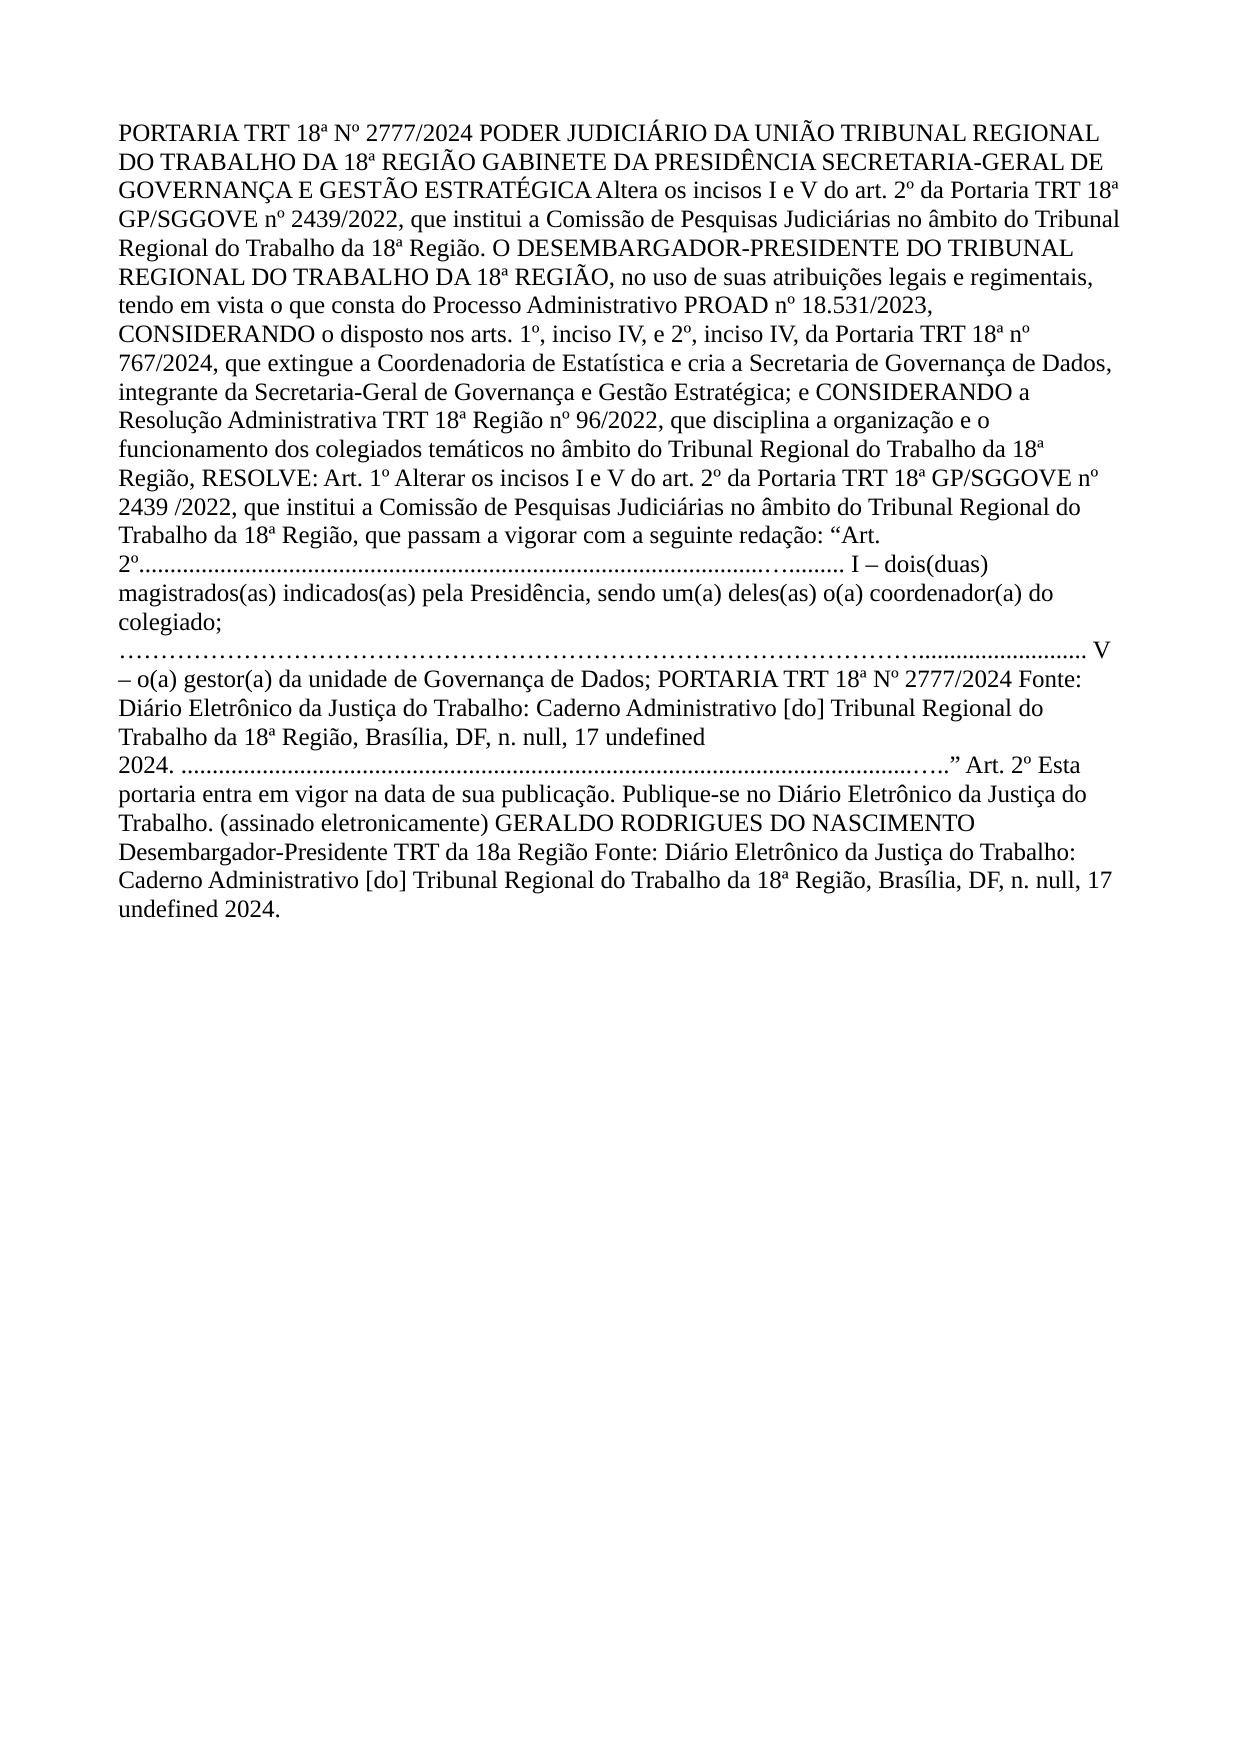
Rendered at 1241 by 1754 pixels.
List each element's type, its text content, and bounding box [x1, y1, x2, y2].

text PORTARIA TRT 18ª Nº 2777/2024 PODER JUDICIÁRIO DA UNIÃO TRIBUNAL REGIONAL DO TRABALHO DA 18ª REGIÃO GABINETE DA PRESIDÊNCIA SECRETARIA-GERAL DE GOVERNANÇA E GESTÃO ESTRATÉGICA Altera os incisos I e V do art. 2º da Portaria TRT 18ª GP/SGGOVE nº 2439/2022, que institui a Comissão de Pesquisas Judiciárias no âmbito do Tribunal Regional do Trabalho da 18ª Região. O DESEMBARGADOR-PRESIDENTE DO TRIBUNAL REGIONAL DO TRABALHO DA 18ª REGIÃO, no uso de suas atribuições legais e regimentais, tendo em vista o que consta do Processo Administrativo PROAD nº 18.531/2023, CONSIDERANDO o disposto nos arts. 1º, inciso IV, e 2º, inciso IV, da Portaria TRT 18ª nº 767/2024, que extingue a Coordenadoria de Estatística e cria a Secretaria de Governança de Dados, integrante da Secretaria-Geral de Governança e Gestão Estratégica; e CONSIDERANDO a Resolução Administrativa TRT 18ª Região nº 96/2022, que disciplina a organização e o funcionamento dos colegiados temáticos no âmbito do Tribunal Regional do Trabalho da 18ª Região, RESOLVE: Art. 1º Alterar os incisos I e V do art. 2º da Portaria TRT 18ª GP/SGGOVE nº 2439 /2022, que institui a Comissão de Pesquisas Judiciárias no âmbito do Tribunal Regional do Trabalho da 18ª Região, que passam a vigorar com a seguinte redação: “Art. 2º....................................................................................................…......... I – dois(duas) magistrados(as) indicados(as) pela Presidência, sendo um(a) deles(as) o(a) coordenador(a) do colegiado; ……………………………………………………………………………………........................... V – o(a) gestor(a) da unidade de Governança de Dados; PORTARIA TRT 18ª Nº 2777/2024 Fonte: Diário Eletrônico da Justiça do Trabalho: Caderno Administrativo [do] Tribunal Regional do Trabalho da 18ª Região, Brasília, DF, n. null, 17 undefined 2024. .....................................................................................................................…..” Art. 2º Esta portaria entra em vigor na data de sua publicação. Publique-se no Diário Eletrônico da Justiça do Trabalho. (assinado eletronicamente) GERALDO RODRIGUES DO NASCIMENTO Desembargador-Presidente TRT da 18a Região Fonte: Diário Eletrônico da Justiça do Trabalho: Caderno Administrativo [do] Tribunal Regional do Trabalho da 18ª Região, Brasília, DF, n. null, 17 undefined 2024. [118, 118, 1122, 923]
